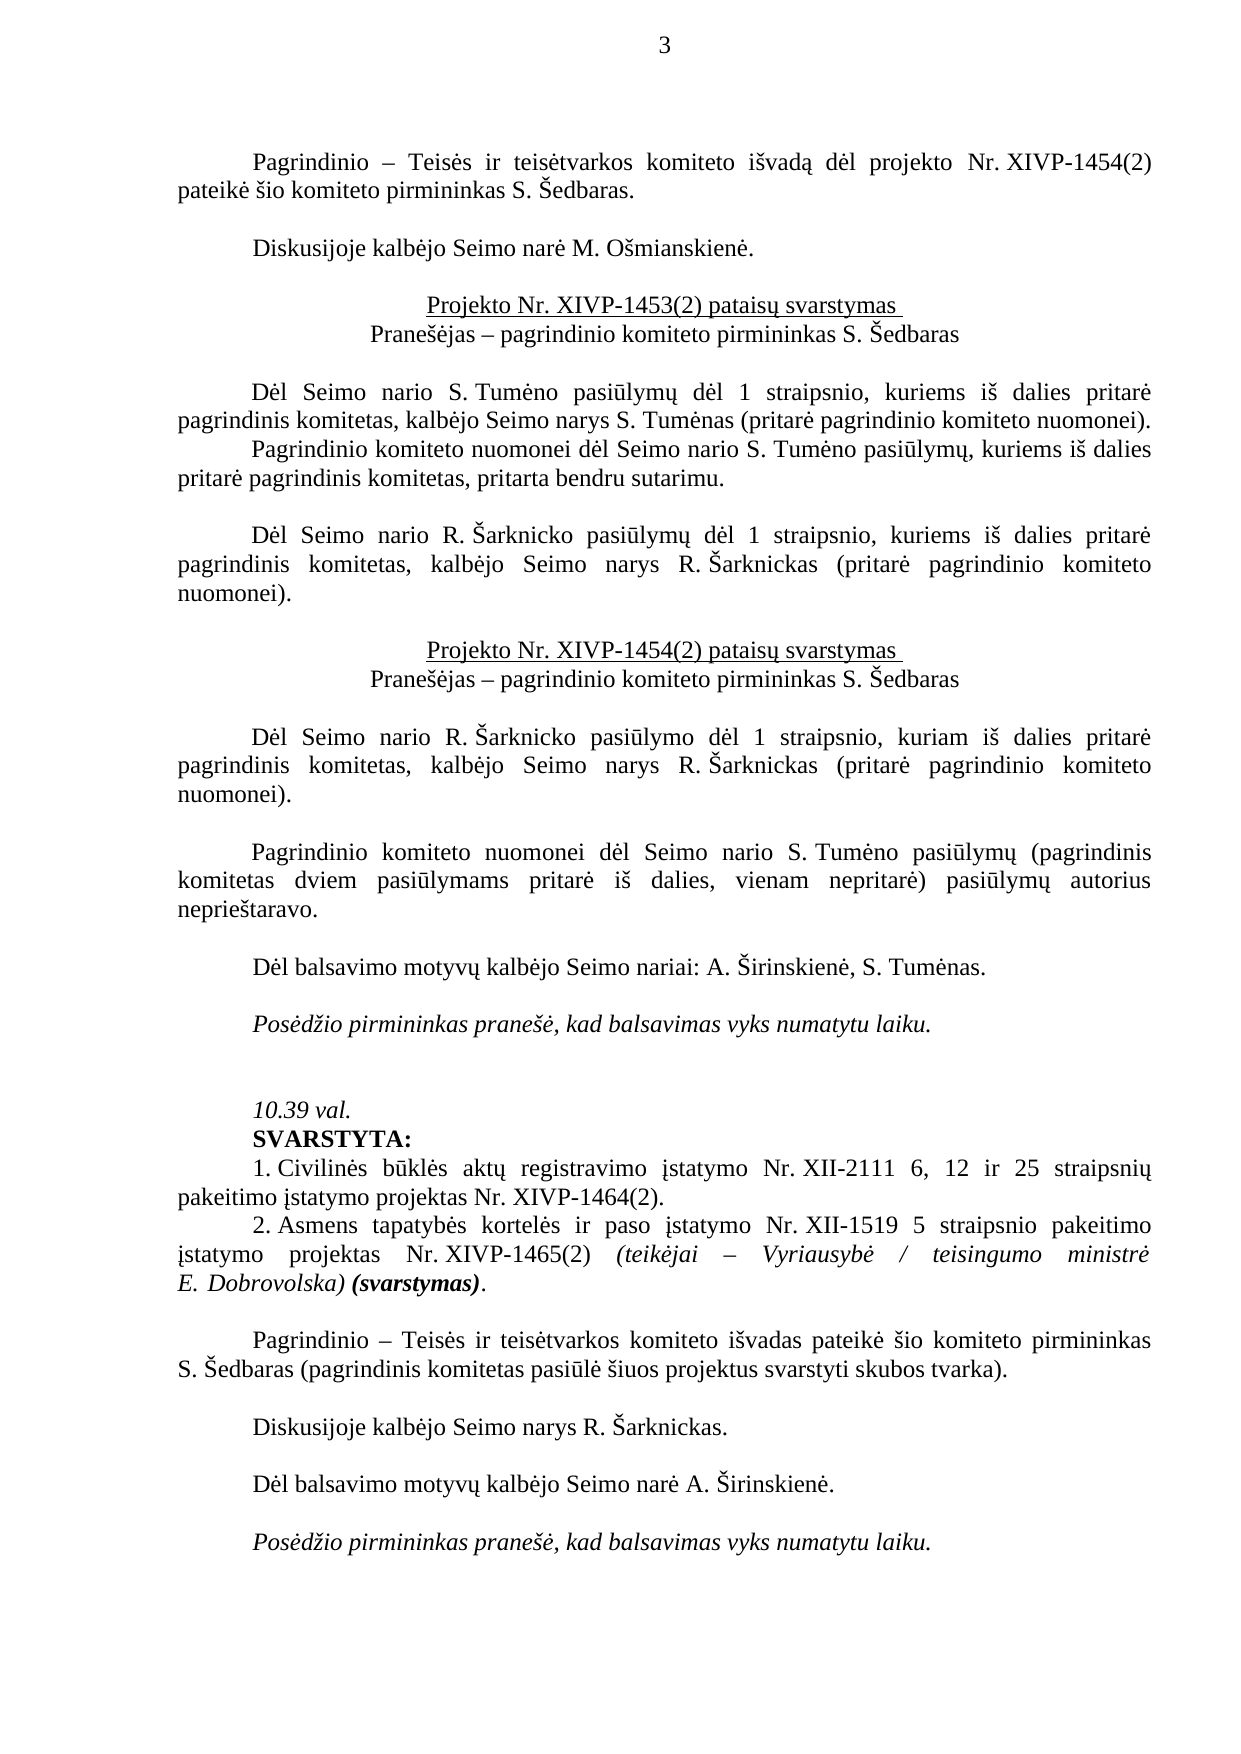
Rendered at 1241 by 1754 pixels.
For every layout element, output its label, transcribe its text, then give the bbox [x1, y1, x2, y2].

text Dėl Seimo nario S. Tumėno pasiūlymų dėl 1 straipsnio, kuriems iš dalies pritarė pagrindinis komitetas, kalbėjo Seimo narys S. Tumėnas (pritarė pagrindinio komiteto nuomonei). [177, 377, 1152, 434]
text Pagrindinio – Teisės ir teisėtvarkos komiteto išvadas pateikė šio komiteto pirmininkas S. Šedbaras (pagrindinis komitetas pasiūlė šiuos projektus svarstyti skubos tvarka). [177, 1326, 1152, 1383]
text Posėdžio pirmininkas pranešė, kad balsavimas vyks numatytu laiku. [177, 1527, 1152, 1556]
text SVARSTYTA: [177, 1124, 1152, 1153]
text Dėl Seimo nario R. Šarknicko pasiūlymų dėl 1 straipsnio, kuriems iš dalies pritarė pagrindinis komitetas, kalbėjo Seimo narys R. Šarknickas (pritarė pagrindinio komiteto nuomonei). [177, 521, 1152, 607]
text Dėl balsavimo motyvų kalbėjo Seimo nariai: A. Širinskienė, S. Tumėnas. [177, 952, 1152, 981]
text Pagrindinio komiteto nuomonei dėl Seimo nario S. Tumėno pasiūlymų, kuriems iš dalies pritarė pagrindinis komitetas, pritarta bendru sutarimu. [177, 434, 1152, 492]
text Pranešėjas – pagrindinio komiteto pirmininkas S. Šedbaras [177, 664, 1152, 693]
text Projekto Nr. XIVP-1454(2) pataisų svarstymas [177, 636, 1152, 664]
text Pagrindinio komiteto nuomonei dėl Seimo nario S. Tumėno pasiūlymų (pagrindinis komitetas dviem pasiūlymams pritarė iš dalies, vienam nepritarė) pasiūlymų autorius neprieštaravo. [177, 837, 1152, 923]
text Diskusijoje kalbėjo Seimo narys R. Šarknickas. [177, 1412, 1152, 1441]
text 1. Civilinės būklės aktų registravimo įstatymo Nr. XII-2111 6, 12 ir 25 straipsnių pakeitimo įstatymo projektas Nr. XIVP-1464(2). [177, 1153, 1152, 1211]
text Pranešėjas – pagrindinio komiteto pirmininkas S. Šedbaras [177, 319, 1152, 348]
text Pagrindinio – Teisės ir teisėtvarkos komiteto išvadą dėl projekto Nr. XIVP-1454(2) pateikė šio komiteto pirmininkas S. Šedbaras. [177, 147, 1152, 204]
text Posėdžio pirmininkas pranešė, kad balsavimas vyks numatytu laiku. [177, 1009, 1152, 1038]
text 2. Asmens tapatybės kortelės ir paso įstatymo Nr. XII-1519 5 straipsnio pakeitimo įstatymo projektas Nr. XIVP-1465(2) (teikėjai – Vyriausybė / teisingumo ministrė E. Dobrovolska) (svarstymas). [177, 1211, 1152, 1297]
text Diskusijoje kalbėjo Seimo narė M. Ošmianskienė. [177, 233, 1152, 262]
text Dėl balsavimo motyvų kalbėjo Seimo narė A. Širinskienė. [177, 1469, 1152, 1498]
text Dėl Seimo nario R. Šarknicko pasiūlymo dėl 1 straipsnio, kuriam iš dalies pritarė pagrindinis komitetas, kalbėjo Seimo narys R. Šarknickas (pritarė pagrindinio komiteto nuomonei). [177, 722, 1152, 808]
text Projekto Nr. XIVP-1453(2) pataisų svarstymas [177, 291, 1152, 319]
text 10.39 val. [177, 1096, 1152, 1124]
